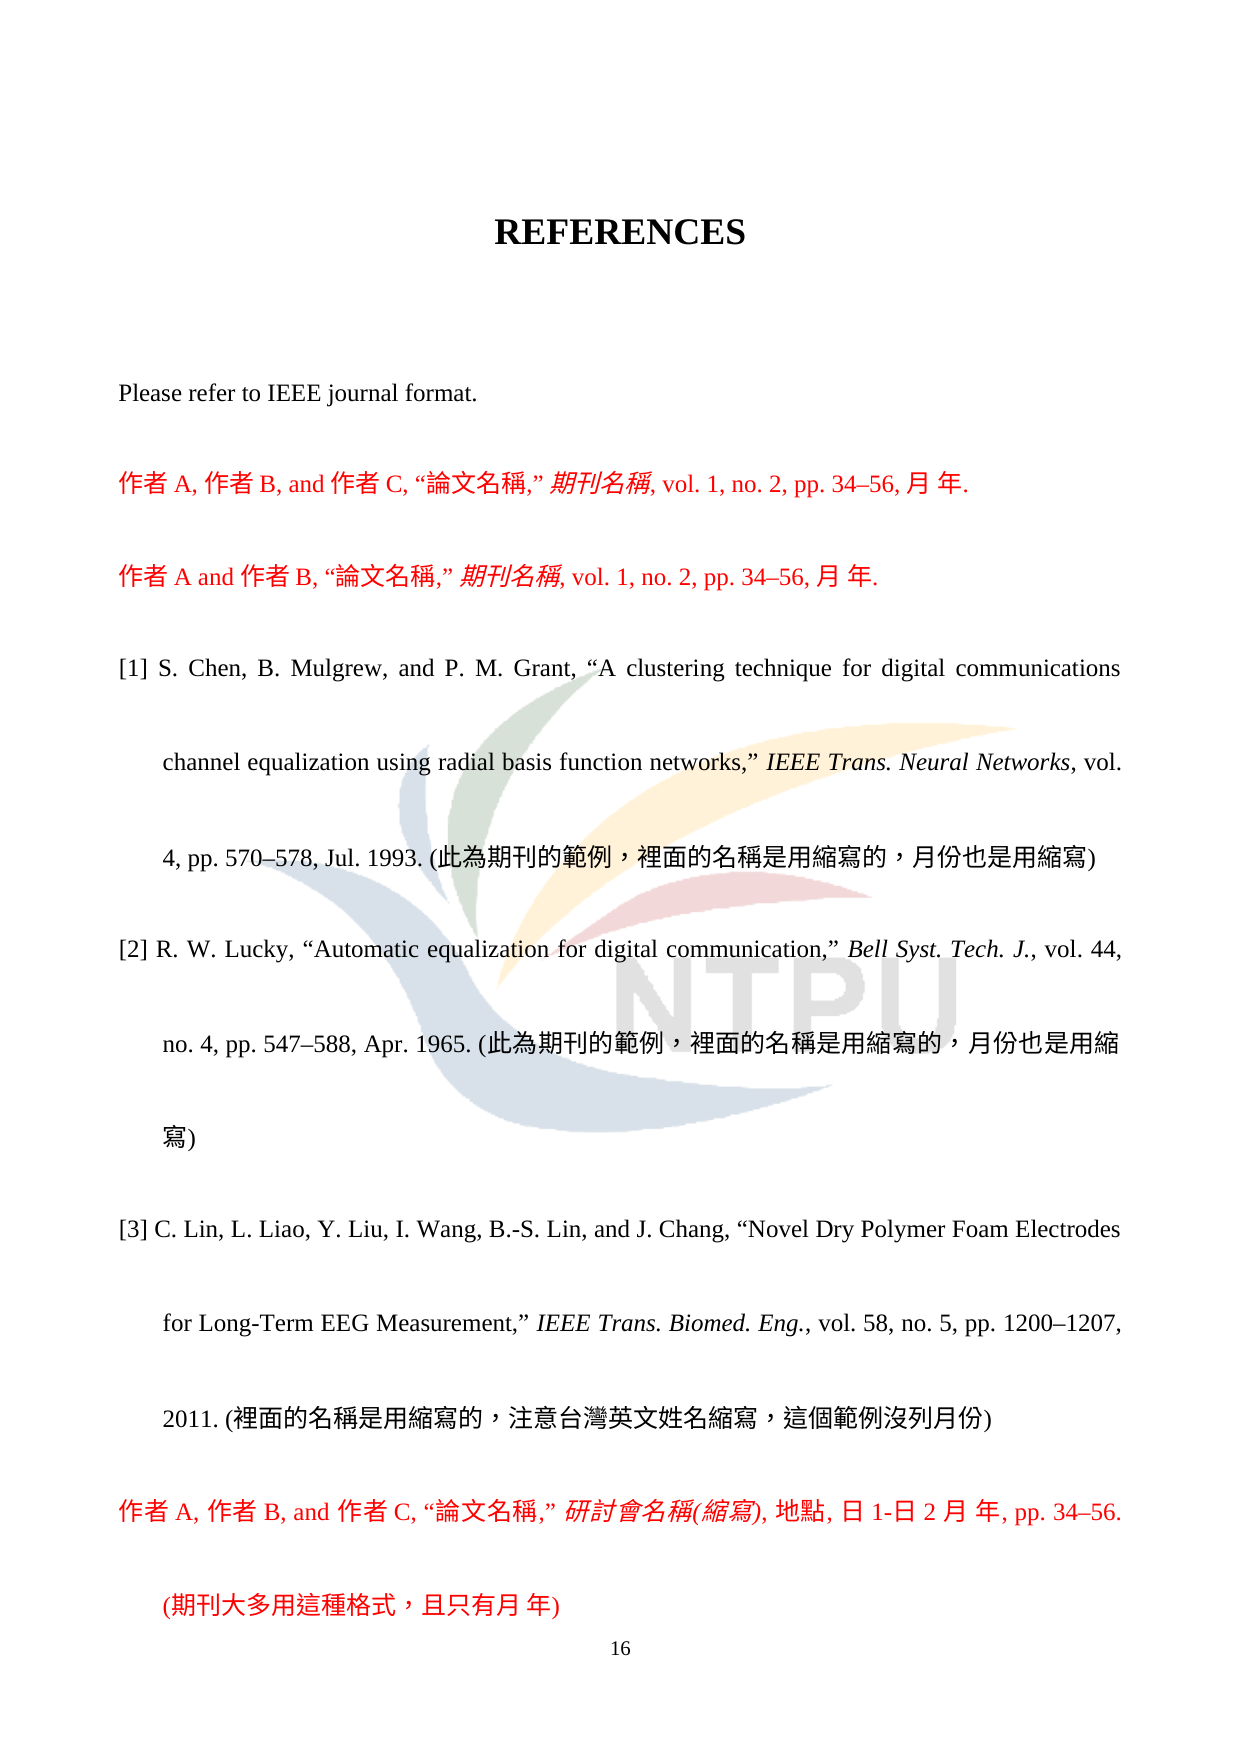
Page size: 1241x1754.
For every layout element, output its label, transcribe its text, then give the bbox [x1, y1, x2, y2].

text Please refer to IEEE journal format. [118, 350, 1122, 413]
text [3] C. Lin, L. Liao, Y. Liu, I. Wang, B.-S. Lin, and J. Chang, “Novel Dry Polymer Foam Electrodes for Long-Term EEG Measurement,” IEEE Trans. Biomed. Eng., vol. 58, no. 5, pp. 1200–1207, 2011. (裡面的名稱是用縮寫的，注意台灣英文姓名縮寫，這個範例沒列月份) [118, 1187, 1122, 1437]
text [1] S. Chen, B. Mulgrew, and P. M. Grant, “A clustering technique for digital communications channel equalization using radial basis function networks,” IEEE Trans. Neural Networks, vol. 4, pp. 570–578, Jul. 1993. (此為期刊的範例，裡面的名稱是用縮寫的，月份也是用縮寫) [118, 626, 1122, 876]
text 作者A, 作者B, and 作者C, “論文名稱,” 研討會名稱(縮寫), 地點, 日1-日2 月 年, pp. 34–56. (期刊大多用這種格式，且只有月 年) [118, 1468, 1122, 1624]
text REFERENCES [118, 189, 1122, 252]
text 作者A, 作者B, and 作者C, “論文名稱,” 期刊名稱, vol. 1, no. 2, pp. 34–56, 月 年. [118, 440, 1122, 502]
text 作者A and 作者B, “論文名稱,” 期刊名稱, vol. 1, no. 2, pp. 34–56, 月 年. [118, 533, 1122, 595]
text [2] R. W. Lucky, “Automatic equalization for digital communication,” Bell Syst. Tech. J., vol. 44, no. 4, pp. 547–588, Apr. 1965. (此為期刊的範例，裡面的名稱是用縮寫的，月份也是用縮寫) [118, 907, 1122, 1157]
